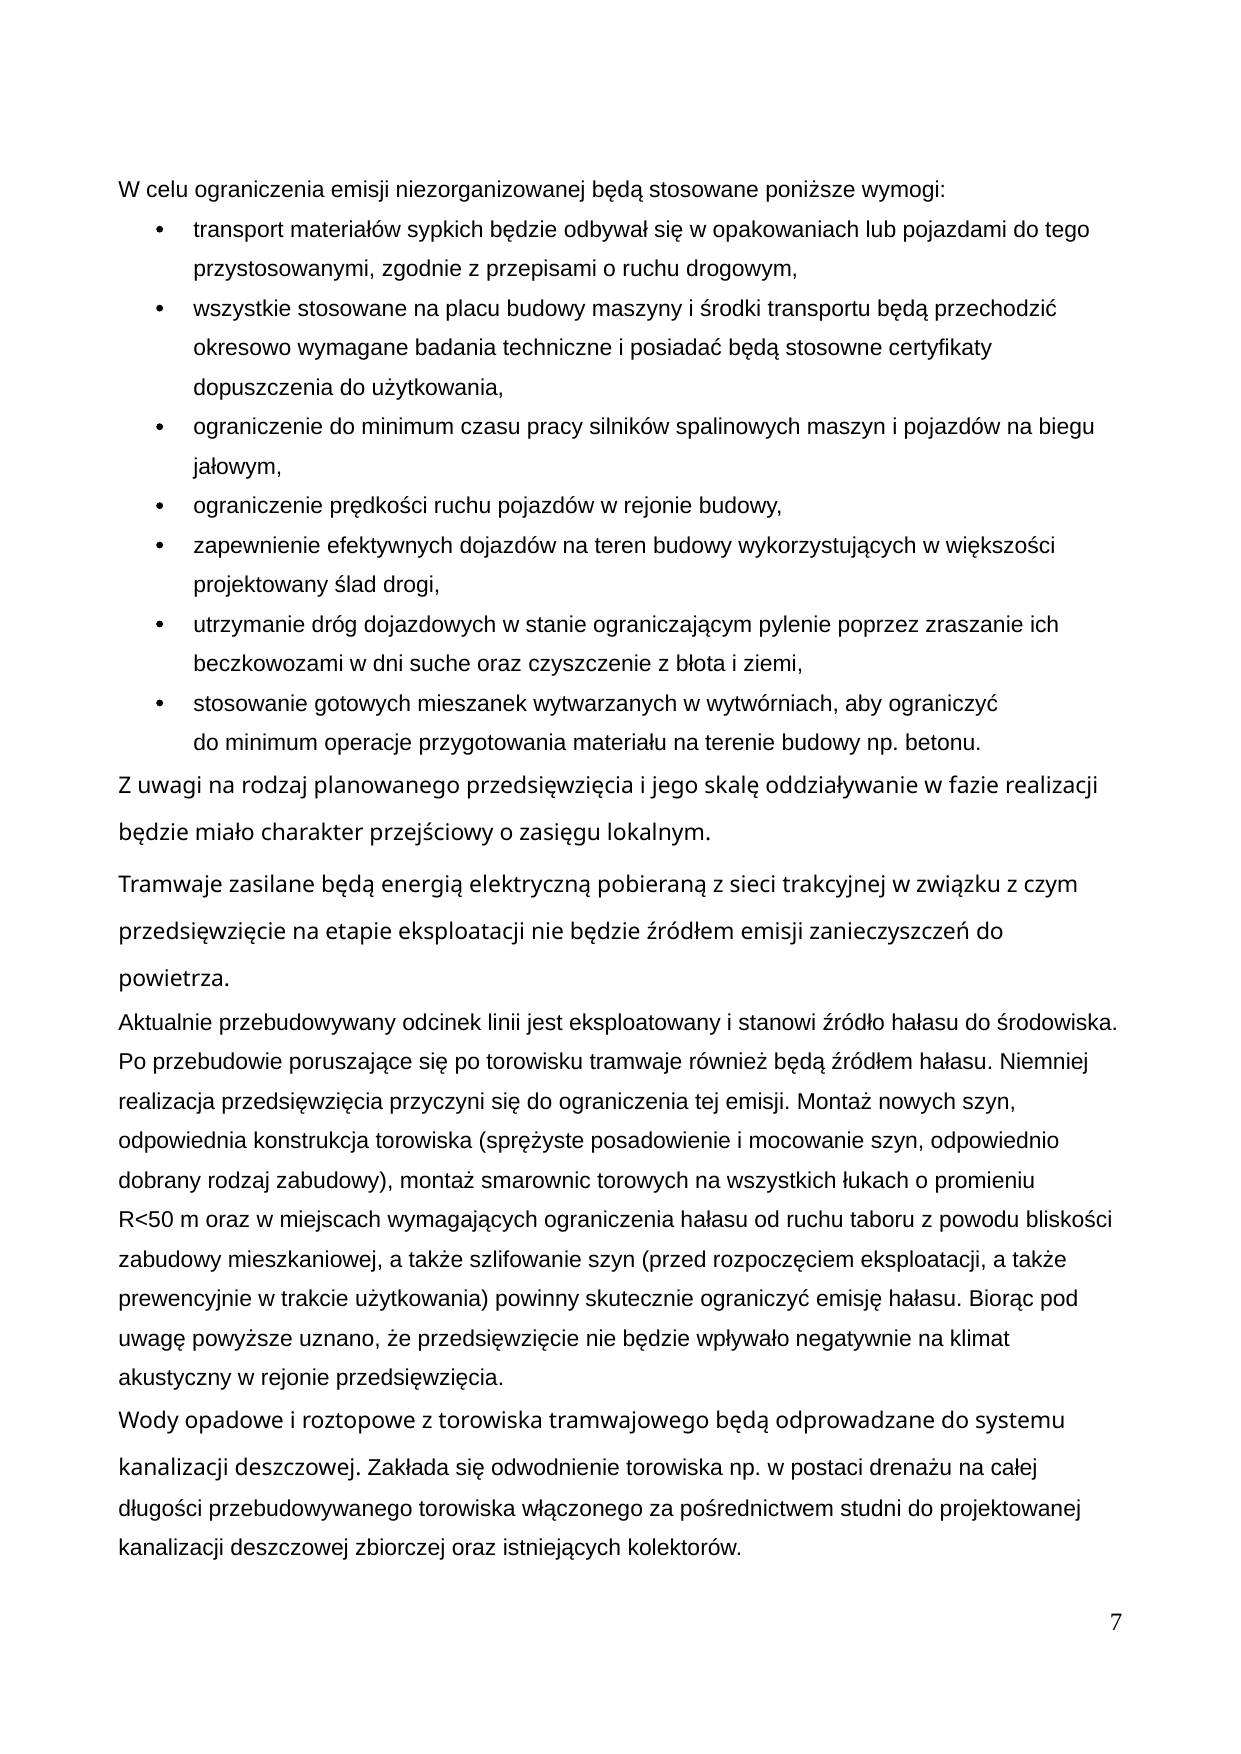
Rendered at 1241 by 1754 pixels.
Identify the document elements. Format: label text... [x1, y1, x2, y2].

text Aktualnie przebudowywany odcinek linii jest eksploatowany i stanowi źródło hałasu do środowiska. Po przebudowie poruszające się po torowisku tramwaje również będą źródłem hałasu. Niemniej realizacja przedsięwzięcia przyczyni się do ograniczenia tej emisji. Montaż nowych szyn, odpowiednia konstrukcja torowiska (sprężyste posadowienie i mocowanie szyn, odpowiednio dobrany rodzaj zabudowy), montaż smarownic torowych na wszystkich łukach o promieniu R<50 m oraz w miejscach wymagających ograniczenia hałasu od ruchu taboru z powodu bliskości zabudowy mieszkaniowej, a także szlifowanie szyn (przed rozpoczęciem eksploatacji, a także prewencyjnie w trakcie użytkowania) powinny skutecznie ograniczyć emisję hałasu. Biorąc pod uwagę powyższe uznano, że przedsięwzięcie nie będzie wpływało negatywnie na klimat akustyczny w rejonie przedsięwzięcia. [118, 1009, 1122, 1391]
list ograniczenie prędkości ruchu pojazdów w rejonie budowy, [156, 492, 1122, 518]
text Tramwaje zasilane będą energią elektryczną pobieraną z sieci trakcyjnej w związku z czym przedsięwzięcie na etapie eksploatacji nie będzie źródłem emisji zanieczyszczeń do powietrza. [118, 868, 1122, 993]
list wszystkie stosowane na placu budowy maszyny i środki transportu będą przechodzić okresowo wymagane badania techniczne i posiadać będą stosowne certyfikaty dopuszczenia do użytkowania, [156, 295, 1122, 400]
text W celu ograniczenia emisji niezorganizowanej będą stosowane poniższe wymogi: [118, 176, 1122, 203]
list zapewnienie efektywnych dojazdów na teren budowy wykorzystujących w większości projektowany ślad drogi, [156, 532, 1122, 597]
list transport materiałów sypkich będzie odbywał się w opakowaniach lub pojazdami do tego przystosowanymi, zgodnie z przepisami o ruchu drogowym, [156, 216, 1122, 282]
list utrzymanie dróg dojazdowych w stanie ograniczającym pylenie poprzez zraszanie ich beczkowozami w dni suche oraz czyszczenie z błota i ziemi, [156, 611, 1122, 676]
list ograniczenie do minimum czasu pracy silników spalinowych maszyn i pojazdów na biegu jałowym, [156, 413, 1122, 479]
list stosowanie gotowych mieszanek wytwarzanych w wytwórniach, aby ograniczyć do minimum operacje przygotowania materiału na terenie budowy np. betonu. [156, 689, 1122, 755]
text Wody opadowe i roztopowe z torowiska tramwajowego będą odprowadzane do systemu kanalizacji deszczowej. Zakłada się odwodnienie torowiska np. w postaci drenażu na całej długości przebudowywanego torowiska włączonego za pośrednictwem studni do projektowanej kanalizacji deszczowej zbiorczej oraz istniejących kolektorów. [118, 1404, 1122, 1561]
text Z uwagi na rodzaj planowanego przedsięwzięcia i jego skalę oddziaływanie w fazie realizacji będzie miało charakter przejściowy o zasięgu lokalnym. [118, 768, 1122, 847]
